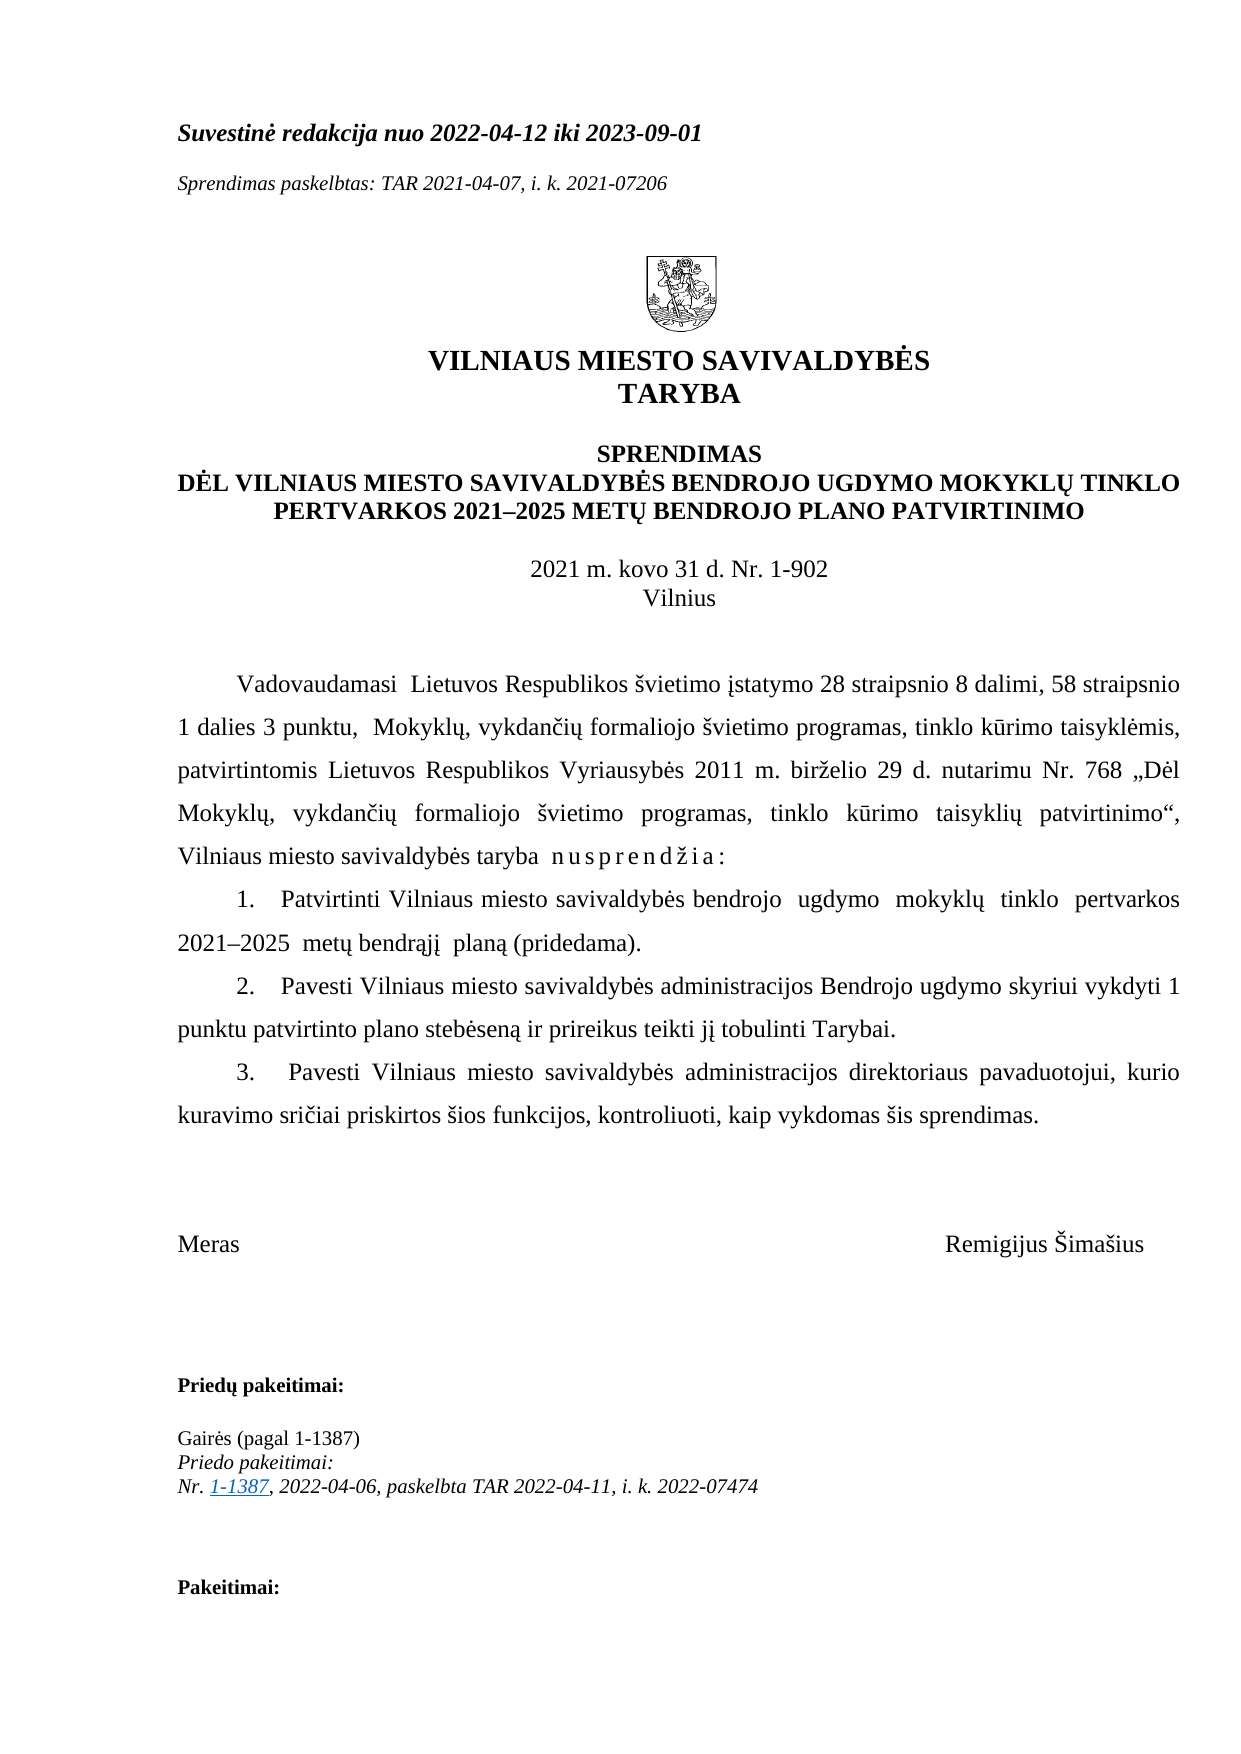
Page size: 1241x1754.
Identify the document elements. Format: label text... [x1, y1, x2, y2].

text Nr. 1-1387, 2022-04-06, paskelbta TAR 2022-04-11, i. k. 2022-07474 [177, 1474, 1181, 1498]
text 1. Patvirtinti Vilniaus miesto savivaldybės bendrojo ugdymo mokyklų tinklo pertvarkos 2021–2025 metų bendrąjį planą (pridedama). [177, 884, 1181, 956]
text VILNIAUS MIESTO SAVIVALDYBĖS [177, 343, 1181, 377]
text SPRENDIMAS [177, 439, 1181, 468]
text Priedų pakeitimai: [177, 1373, 1181, 1397]
text Suvestinė redakcija nuo 2022-04-12 iki 2023-09-01 [177, 118, 1181, 147]
text Gairės (pagal 1-1387) [177, 1426, 1181, 1450]
text 2. Pavesti Vilniaus miesto savivaldybės administracijos Bendrojo ugdymo skyriui vykdyti 1 punktu patvirtinto plano stebėseną ir prireikus teikti jį tobulinti Tarybai. [177, 971, 1181, 1043]
text Vadovaudamasi Lietuvos Respublikos švietimo įstatymo 28 straipsnio 8 dalimi, 58 straipsnio 1 dalies 3 punktu, Mokyklų, vykdančių formaliojo švietimo programas, tinklo kūrimo taisyklėmis, patvirtintomis Lietuvos Respublikos Vyriausybės 2011 m. birželio 29 d. nutarimu Nr. 768 „Dėl Mokyklų, vykdančių formaliojo švietimo programas, tinklo kūrimo taisyklių patvirtinimo“, Vilniaus miesto savivaldybės taryba nusprendžia: [177, 669, 1181, 870]
text Priedo pakeitimai: [177, 1450, 1181, 1474]
text TARYBA [177, 377, 1181, 410]
text Pakeitimai: [177, 1575, 1181, 1599]
text Sprendimas paskelbtas: TAR 2021-04-07, i. k. 2021-07206 [177, 171, 1181, 195]
text 2021 m. kovo 31 d. Nr. 1-902 [177, 554, 1181, 583]
text DĖL VILNIAUS MIESTO SAVIVALDYBĖS BENDROJO UGDYMO MOKYKLŲ TINKLO PERTVARKOS 2021–2025 METŲ BENDROJO PLANO PATVIRTINIMO [177, 468, 1181, 525]
text Meras Remigijus Šimašius [177, 1229, 1181, 1258]
text Vilnius [177, 583, 1181, 611]
text 3. Pavesti Vilniaus miesto savivaldybės administracijos direktoriaus pavaduotojui, kurio kuravimo sričiai priskirtos šios funkcijos, kontroliuoti, kaip vykdomas šis sprendimas. [177, 1057, 1181, 1129]
